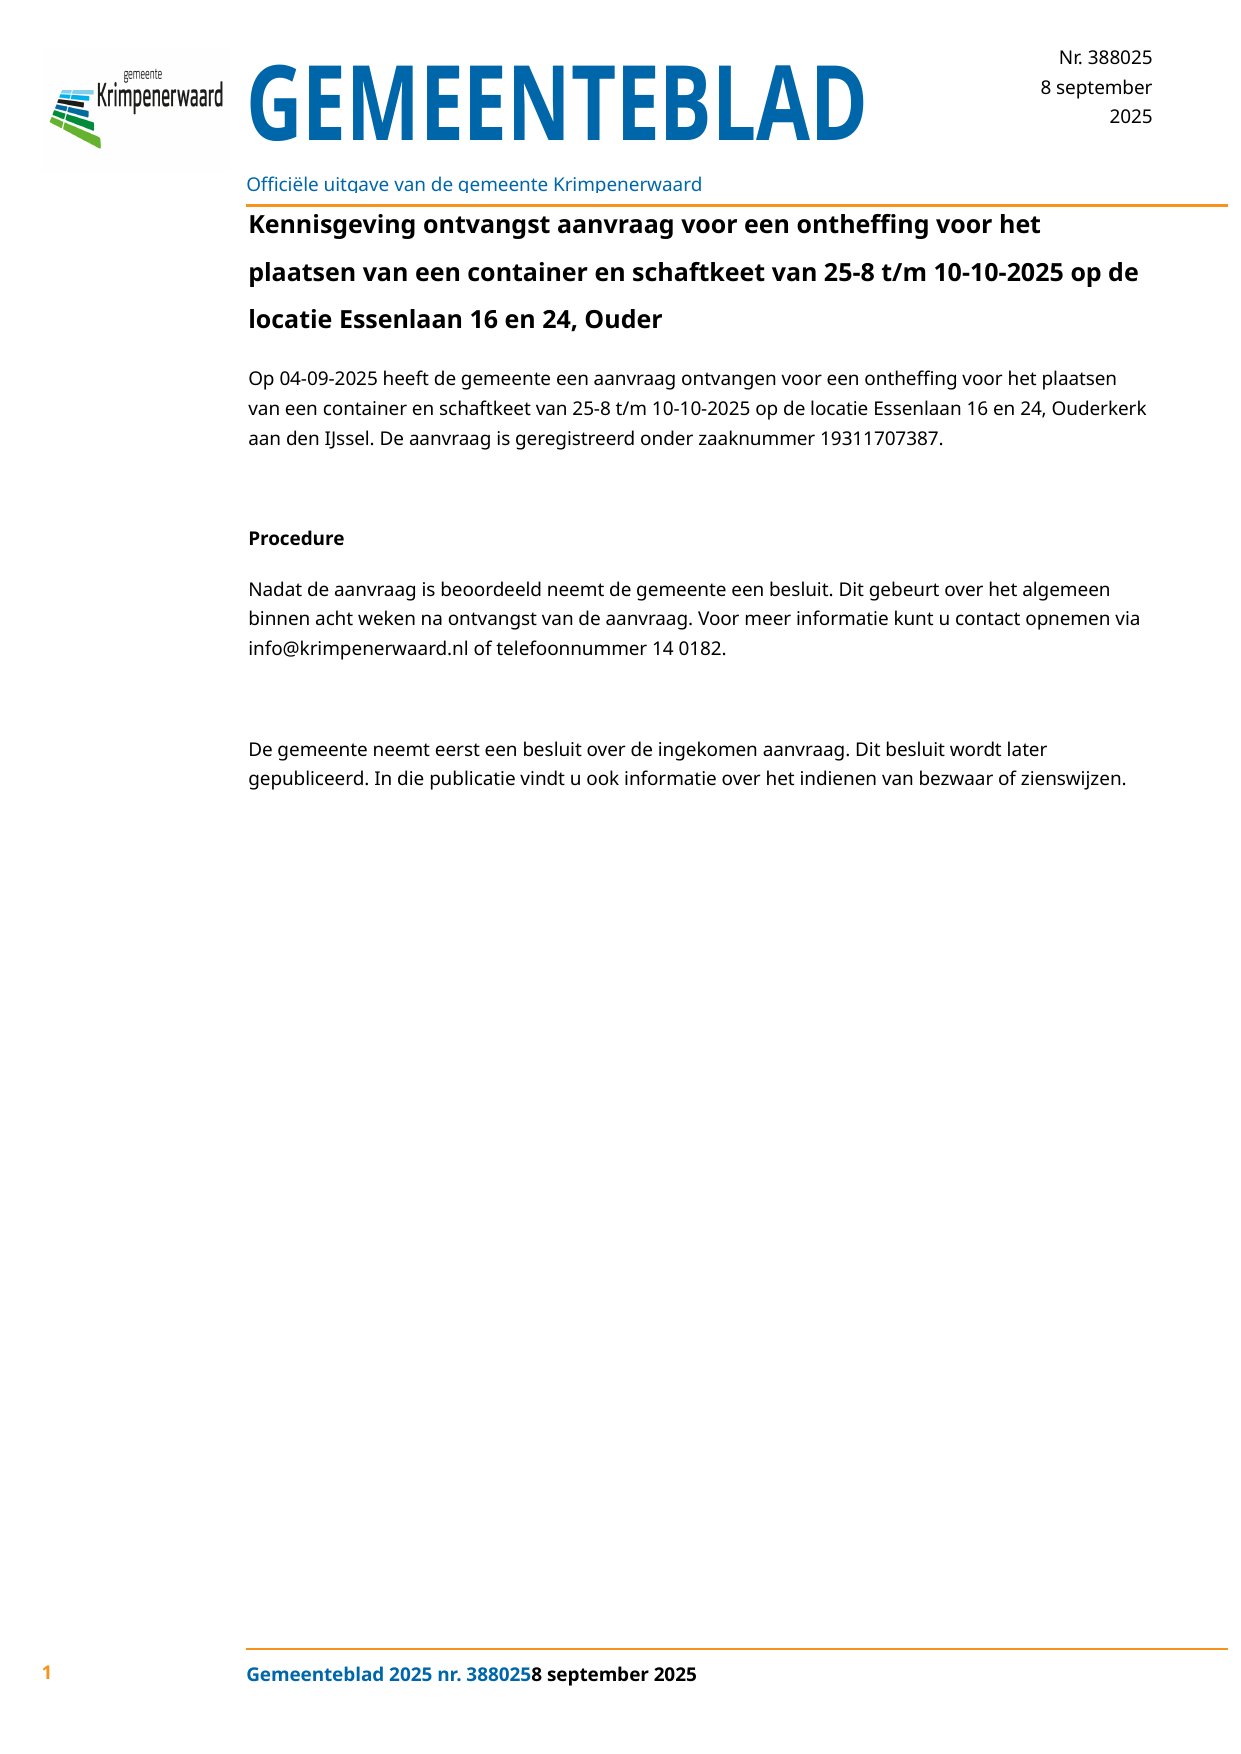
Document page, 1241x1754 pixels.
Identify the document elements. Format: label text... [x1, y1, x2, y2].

text Procedure [248, 526, 1152, 551]
text De gemeente neemt eerst een besluit over de ingekomen aanvraag. Dit besluit wordt later gepubliceerd. In die publicatie vindt u ook informatie over het indienen van bezwaar of zienswijzen. [248, 736, 1152, 791]
picture [41, 47, 231, 172]
text Nadat de aanvraag is beoordeeld neemt de gemeente een besluit. Dit gebeurt over het algemeen binnen acht weken na ontvangst van de aanvraag. Voor meer informatie kunt u contact opnemen via info@krimpenerwaard.nl of telefoonnummer 14 0182. [248, 576, 1152, 661]
text Kennisgeving ontvangst aanvraag voor een ontheffing voor het plaatsen van een container en schaftkeet van 25-8 t/m 10-10-2025 op de locatie Essenlaan 16 en 24, Ouder [248, 207, 1152, 336]
text Op 04-09-2025 heeft de gemeente een aanvraag ontvangen voor een ontheffing voor het plaatsen van een container en schaftkeet van 25-8 t/m 10-10-2025 op de locatie Essenlaan 16 en 24, Ouderkerk aan den IJssel. De aanvraag is geregistreerd onder zaaknummer 19311707387. [248, 366, 1152, 450]
